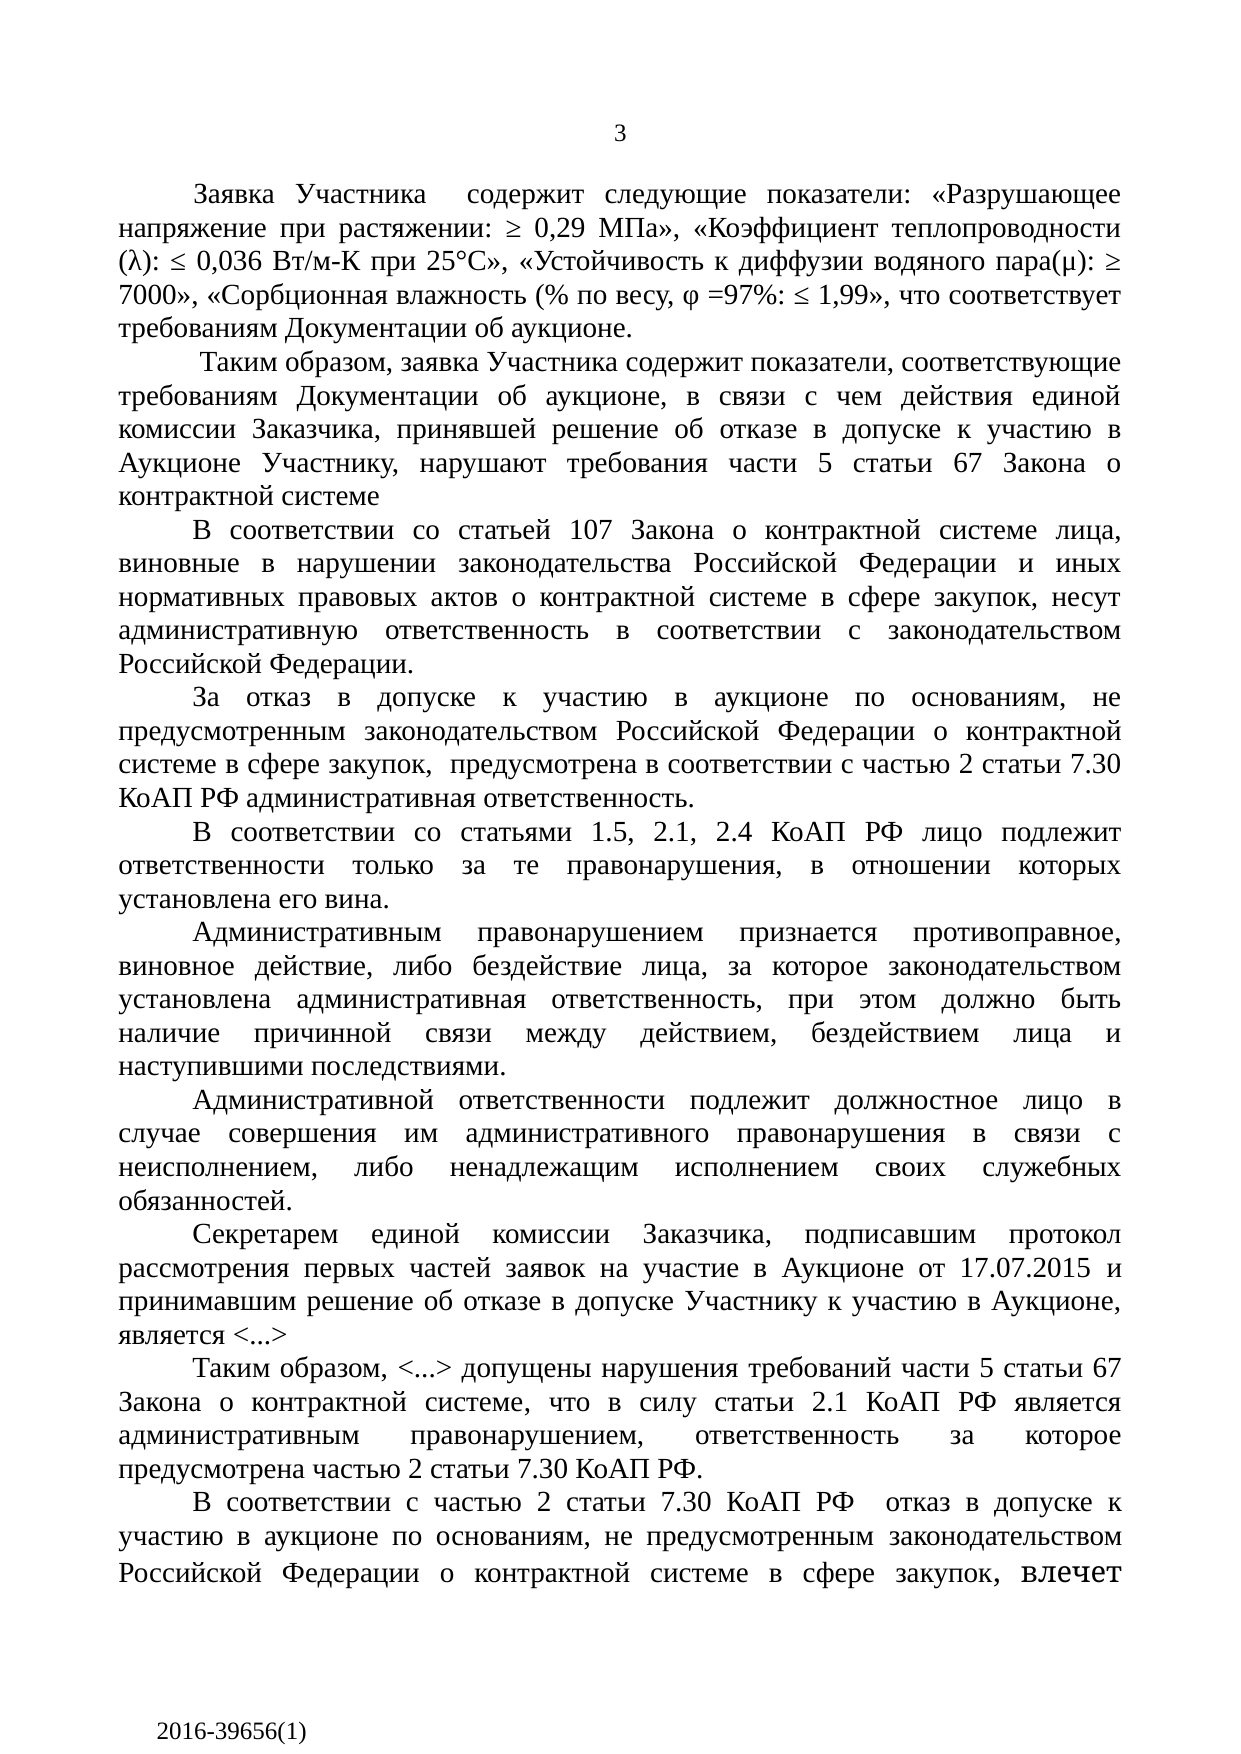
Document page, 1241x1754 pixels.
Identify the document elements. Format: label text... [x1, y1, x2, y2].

text В соответствии со статьей 107 Закона о контрактной системе лица, виновные в нарушении законодательства Российской Федерации и иных нормативных правовых актов о контрактной системе в сфере закупок, несут административную ответственность в соответствии с законодательством Российской Федерации. [118, 512, 1122, 679]
text В соответствии с частью 2 статьи 7.30 КоАП РФ отказ в допуске к участию в аукционе по основаниям, не предусмотренным законодательством Российской Федерации о контрактной системе в сфере закупок, влечет [118, 1484, 1122, 1591]
text Административным правонарушением признается противоправное, виновное действие, либо бездействие лица, за которое законодательством установлена административная ответственность, при этом должно быть наличие причинной связи между действием, бездействием лица и наступившими последствиями. [118, 914, 1122, 1082]
text Таким образом, заявка Участника содержит показатели, соответствующие требованиям Документации об аукционе, в связи с чем действия единой комиссии Заказчика, принявшей решение об отказе в допуске к участию в Аукционе Участнику, нарушают требования части 5 статьи 67 Закона о контрактной системе [118, 344, 1122, 512]
text Таким образом, <...> допущены нарушения требований части 5 статьи 67 Закона о контрактной системе, что в силу статьи 2.1 КоАП РФ является административным правонарушением, ответственность за которое предусмотрена частью 2 статьи 7.30 КоАП РФ. [118, 1350, 1122, 1484]
text В соответствии со статьями 1.5, 2.1, 2.4 КоАП РФ лицо подлежит ответственности только за те правонарушения, в отношении которых установлена его вина. [118, 814, 1122, 914]
text Административной ответственности подлежит должностное лицо в случае совершения им административного правонарушения в связи с неисполнением, либо ненадлежащим исполнением своих служебных обязанностей. [118, 1082, 1122, 1216]
text Секретарем единой комиссии Заказчика, подписавшим протокол рассмотрения первых частей заявок на участие в Аукционе от 17.07.2015 и принимавшим решение об отказе в допуске Участнику к участию в Аукционе, является <...> [118, 1216, 1122, 1350]
text Заявка Участника содержит следующие показатели: «Разрушающее напряжение при растяжении: ≥ 0,29 МПа», «Коэффициент теплопроводности (λ): ≤ 0,036 Вт/м-К при 25°С», «Устойчивость к диффузии водяного пара(μ): ≥ 7000», «Сорбционная влажность (% по весу, φ =97%: ≤ 1,99», что соответствует требованиям Документации об аукционе. [118, 176, 1122, 344]
text За отказ в допуске к участию в аукционе по основаниям, не предусмотренным законодательством Российской Федерации о контрактной системе в сфере закупок, предусмотрена в соответствии с частью 2 статьи 7.30 КоАП РФ административная ответственность. [118, 679, 1122, 814]
